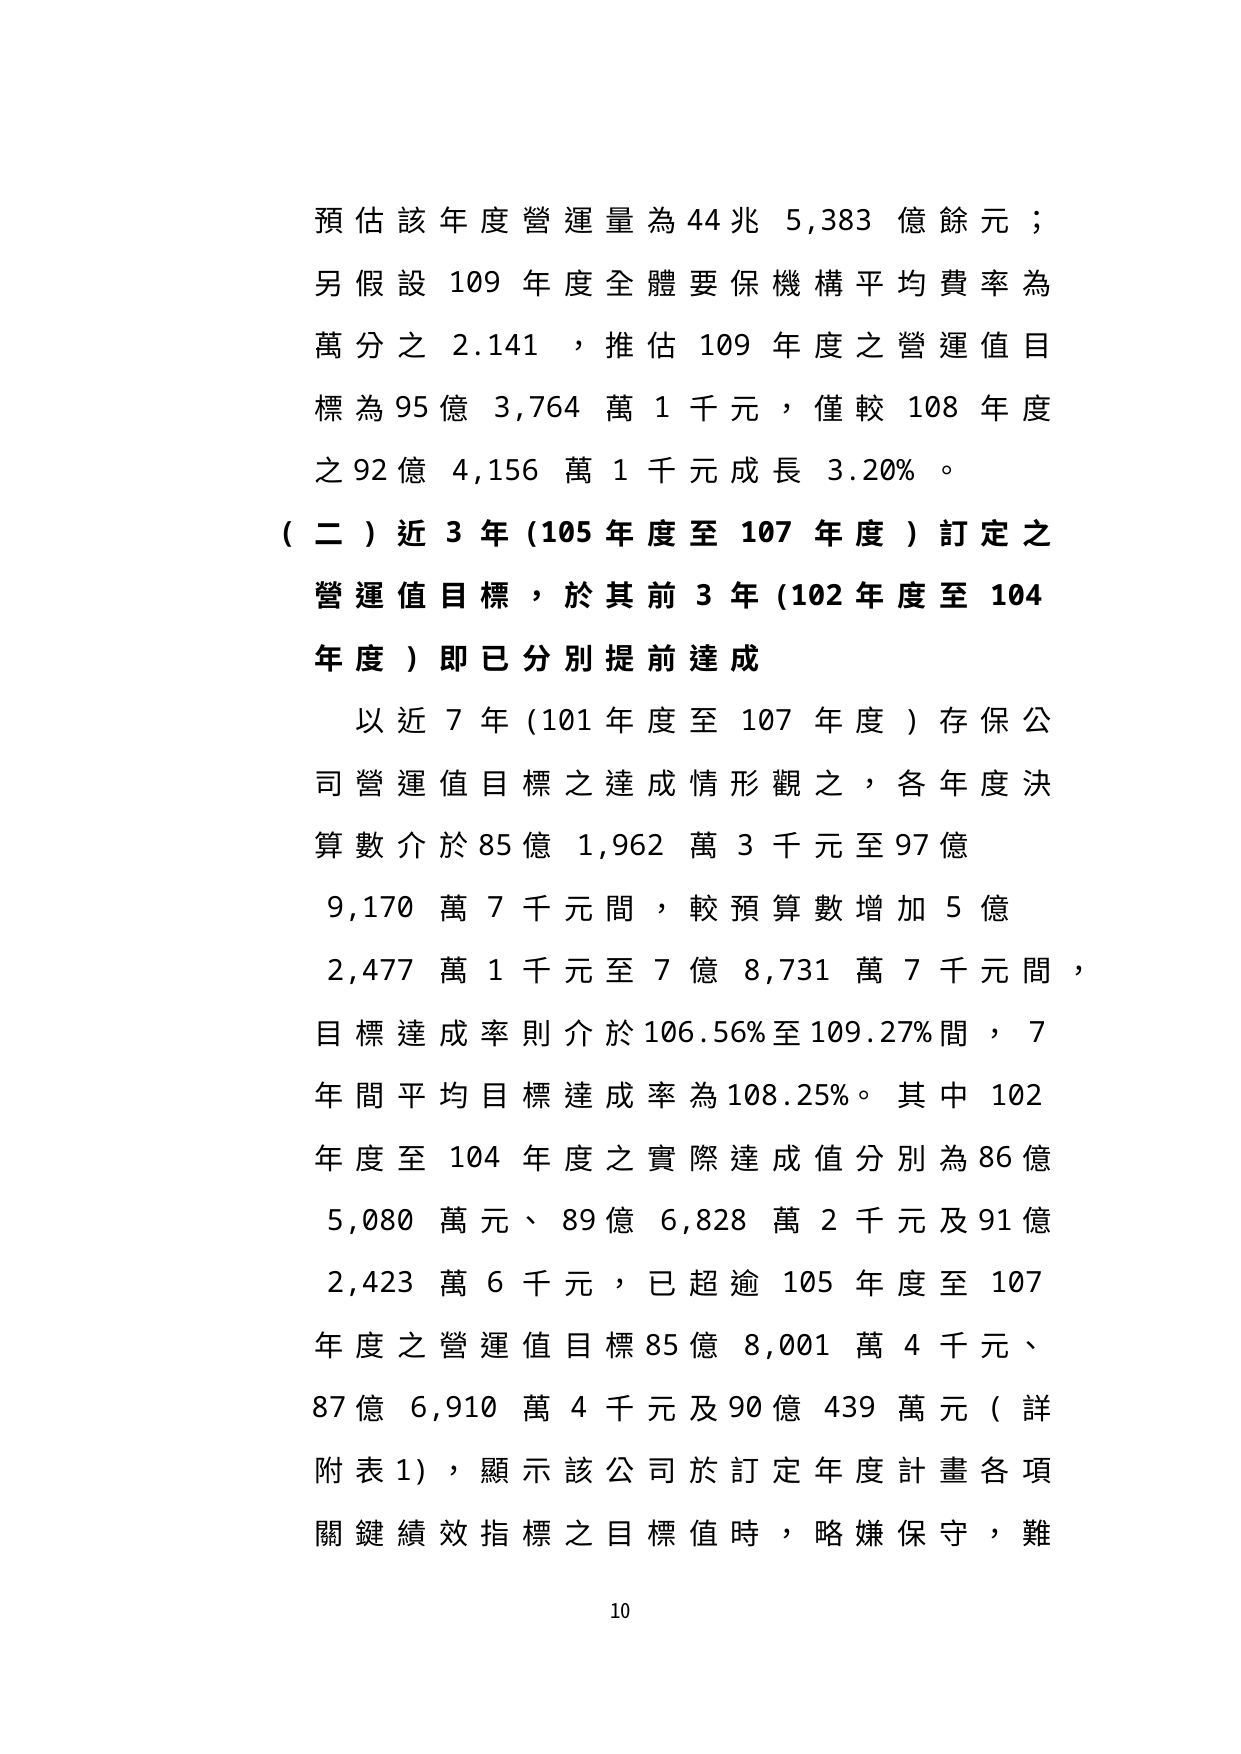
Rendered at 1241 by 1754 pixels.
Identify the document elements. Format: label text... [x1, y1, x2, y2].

text 以近7年(101年度至107年度)存保公司營運值目標之達成情形觀之，各年度決算數介於85億1,962萬3千元至97億9,170萬7千元間，較預算數增加5億2,477萬1千元至7億8,731萬7千元間，目標達成率則介於106.56%至109.27%間，7年間平均目標達成率為108.25%。其中102年度至104年度之實際達成值分別為86億5,080萬元、89億6,828萬2千元及91億2,423萬6千元，已超逾105年度至107年度之營運值目標85億8,001萬4千元、87億6,910萬4千元及90億439萬元(詳附表1)，顯示該公司於訂定年度計畫各項關鍵績效指標之目標值時，略嫌保守，難以落實績效管理。 [271, 677, 1058, 1552]
text 近年來國內金融體系隨金融自由化及國際化潮流而逐漸朝多元化方向發展，新種金融商品不斷推陳出新，民眾金融資產配置不再以存款為主，爰存保公司擬訂109年度營運量及營運值目標時，係以107年下期保險費基數42兆8,088億餘元為基礎，並假設未來二年保費基數年成長率為2%，預估該年度營運量為44兆5,383億餘元；另假設109年度全體要保機構平均費率為萬分之2.141，推估109年度之營運值目標為95億3,764萬1千元，僅較108年度之92億4,156萬1千元成長3.20%。 [271, 177, 1058, 490]
text (二)近3年(105年度至107年度)訂定之營運值目標，於其前3年(102年度至104年度)即已分別提前達成 [242, 490, 1058, 677]
